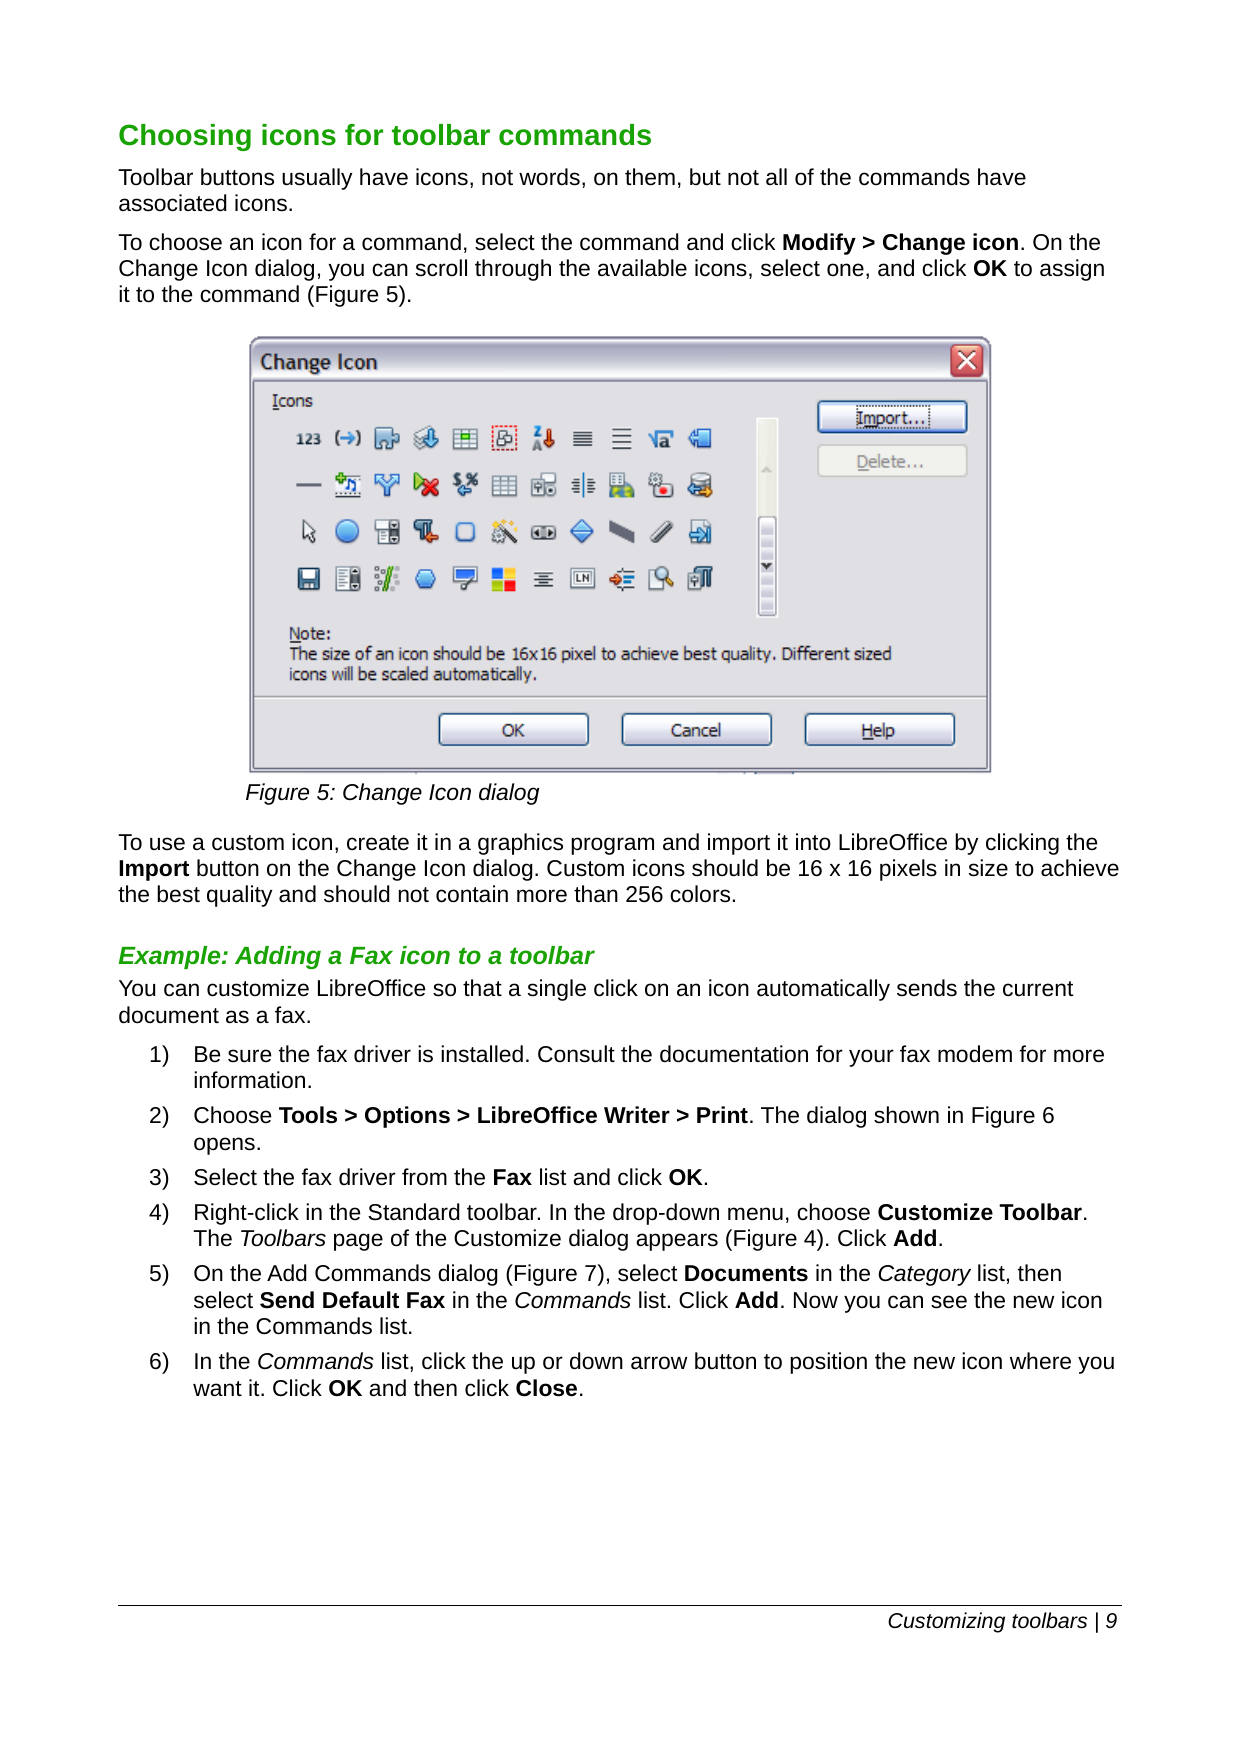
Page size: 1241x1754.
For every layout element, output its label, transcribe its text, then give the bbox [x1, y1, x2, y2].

text Figure 5: Change Icon dialog [245, 779, 995, 805]
text To choose an icon for a command, select the command and click Modify > Change icon. On the Change Icon dialog, you can scroll through the available icons, select one, and click OK to assign it to the command (Figure 5). [118, 229, 1122, 308]
list Be sure the fax driver is installed. Consult the documentation for your fax modem for more information. [169, 1041, 1122, 1093]
subtitle Choosing icons for toolbar commands [118, 118, 1122, 152]
list Choose Tools > Options > LibreOffice Writer > Print. The dialog shown in Figure 6 opens. [169, 1102, 1122, 1155]
list Select the fax driver from the Fax list and click OK. [169, 1164, 1122, 1190]
list Right-click in the Standard toolbar. In the drop-down menu, choose Customize Toolbar. The Toolbars page of the Customize dialog appears (Figure 4). Click Add. [169, 1199, 1122, 1252]
list In the Commands list, click the up or down arrow button to position the new icon where you want it. Click OK and then click Close. [169, 1348, 1122, 1401]
text Toolbar buttons usually have icons, not words, on them, but not all of the commands have associated icons. [118, 163, 1122, 216]
list You can customize LibreOffice so that a single click on an icon automatically sends the current document as a fax. [118, 975, 1122, 1028]
picture [245, 332, 995, 779]
subtitle Example: Adding a Fax icon to a toolbar [118, 941, 1122, 969]
list On the Add Commands dialog (Figure 7), select Documents in the Category list, then select Send Default Fax in the Commands list. Click Add. Now you can see the new icon in the Commands list. [169, 1260, 1122, 1339]
text To use a custom icon, create it in a graphics program and import it into LibreOffice by clicking the Import button on the Change Icon dialog. Custom icons should be 16 x 16 pixels in size to achieve the best quality and should not contain more than 256 colors. [118, 828, 1122, 907]
